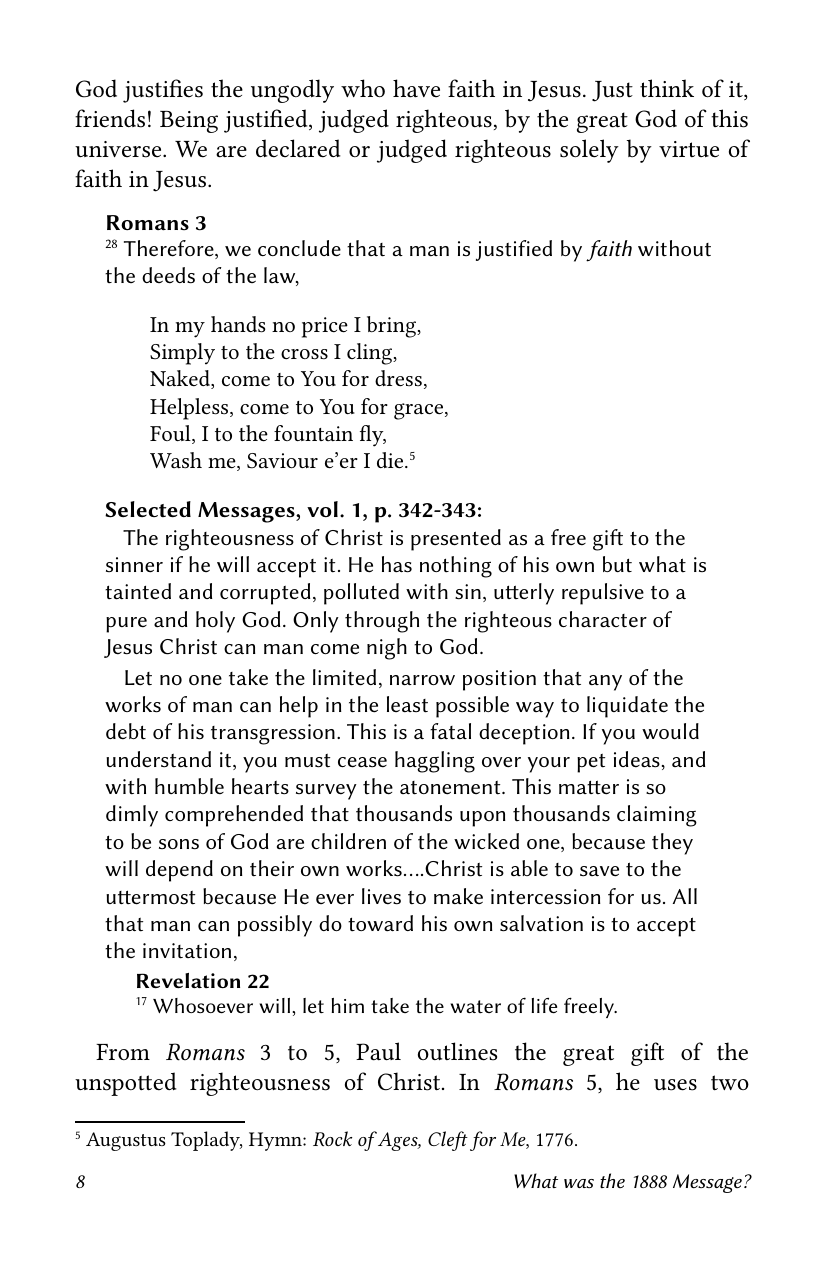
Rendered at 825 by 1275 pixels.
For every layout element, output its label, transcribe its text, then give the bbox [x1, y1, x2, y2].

text Romans 3 [105, 209, 750, 236]
text Helpless, come to You for grace, [150, 394, 750, 420]
text 28 Therefore, we conclude that a man is justified by faith without the deeds of the law, [105, 236, 720, 289]
text In my hands no price I bring, [150, 311, 750, 338]
text Let no one take the limited, narrow position that any of the works of man can help in the least possible way to liquidate the debt of his transgression. This is a fatal deception. If you would understand it, you must cease haggling over your pet ideas, and with humble hearts survey the atonement. This matter is so dimly comprehended that thousands upon thousands claiming to be sons of God are children of the wicked one, because they will depend on their own works….Christ is able to save to the uttermost because He ever lives to make intercession for us. All that man can possibly do toward his own salvation is to accept the invitation, [105, 664, 720, 964]
text Wash me, Saviour e’er I die. [150, 448, 750, 474]
text Naked, come to You for dress, [150, 366, 750, 392]
text Selected Messages, vol. 1, p. 342-343: [105, 497, 750, 523]
text Revelation 22 [135, 969, 720, 994]
text Augustus Toplady, Hymn: Rock of Ages, Cleft for Me, 1776. [75, 1128, 750, 1152]
text God justifies the ungodly who have faith in Jesus. Just think of it, friends! Being justified, judged righteous, by the great God of this universe. We are declared or judged righteous solely by virtue of faith in Jesus. [75, 75, 750, 193]
text Simply to the cross I cling, [150, 339, 750, 365]
text 17 Whosoever will, let him take the water of life freely. [135, 994, 720, 1018]
text From Romans 3 to 5, Paul outlines the great gift of the unspotted righteousness of Christ. In Romans 5, he uses two [75, 1038, 750, 1096]
text The righteousness of Christ is presented as a free gift to the sinner if he will accept it. He has nothing of his own but what is tainted and corrupted, polluted with sin, utterly repulsive to a pure and holy God. Only through the righteous character of Jesus Christ can man come nigh to God. [105, 524, 720, 660]
text Foul, I to the fountain fly, [150, 421, 750, 447]
